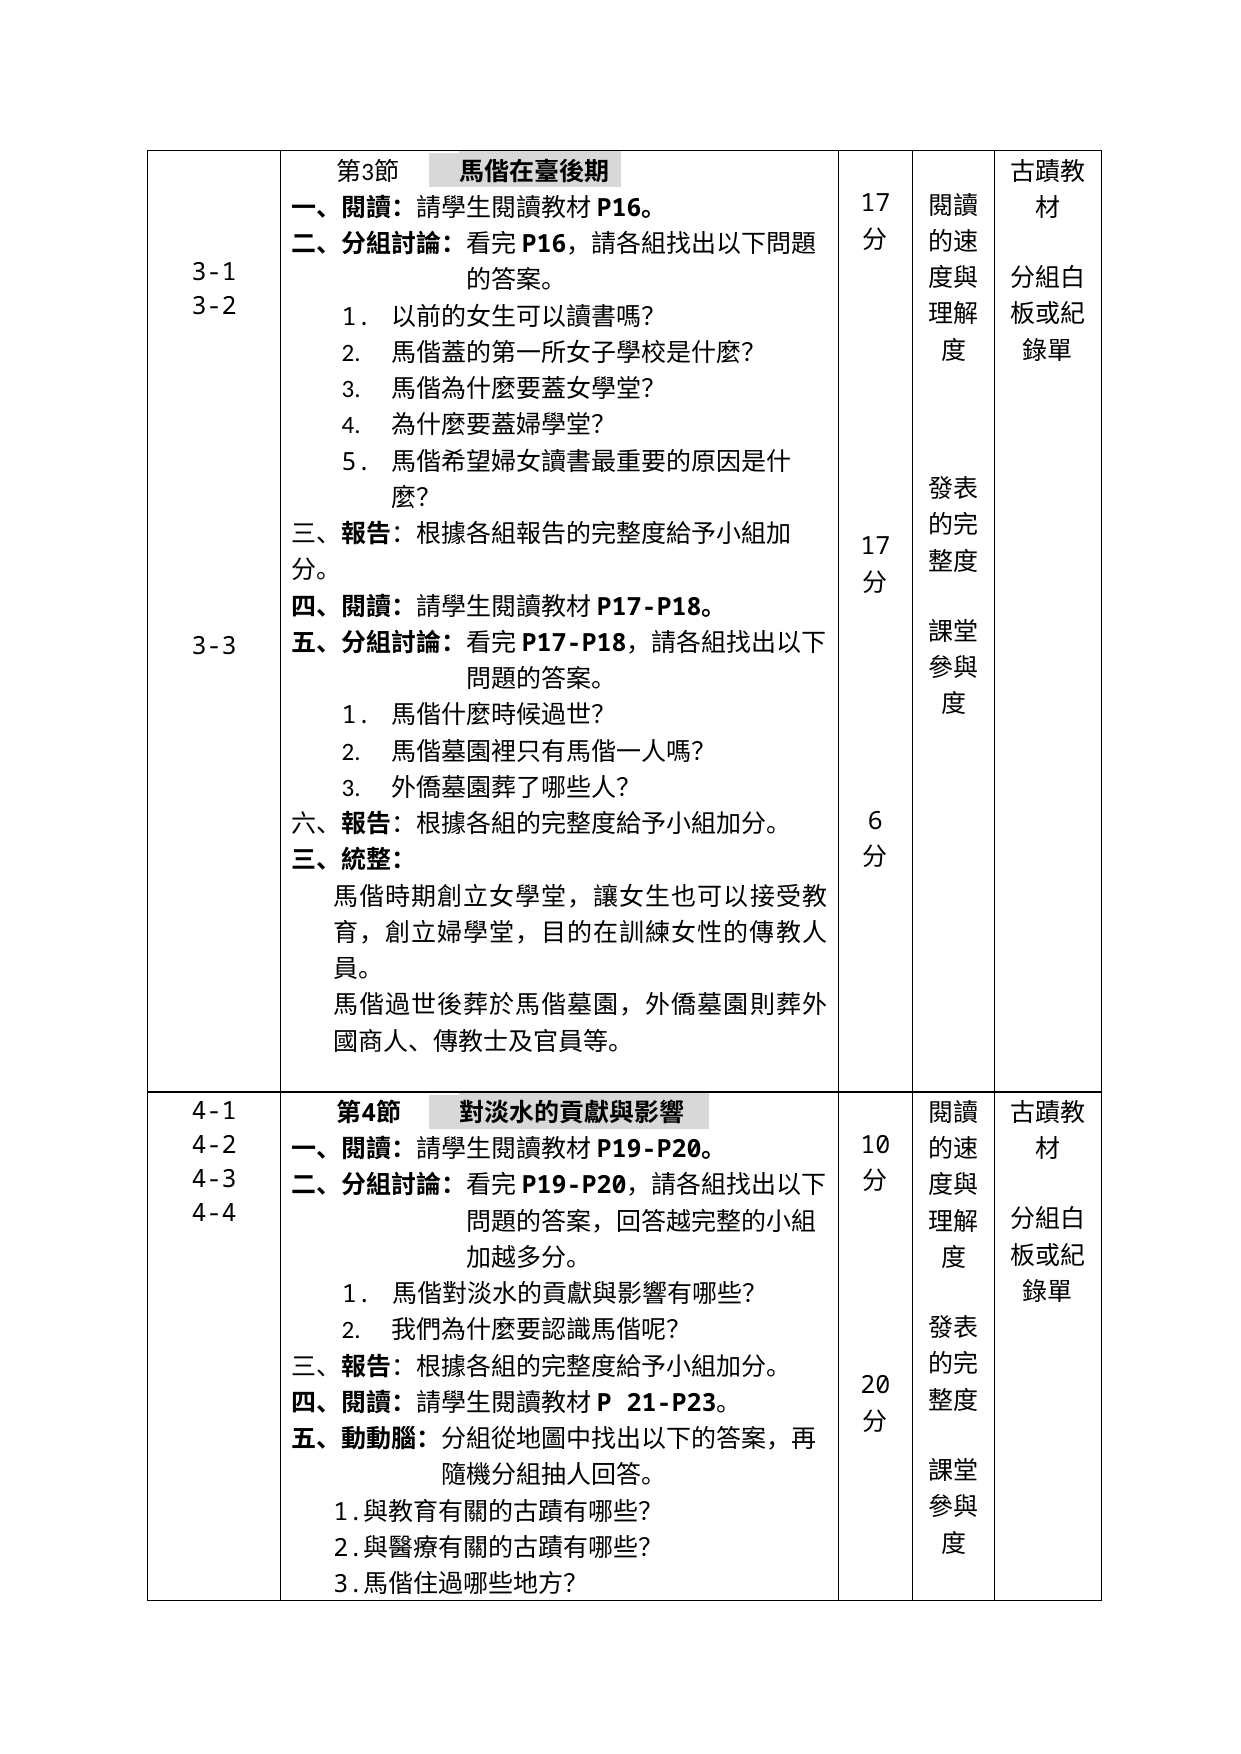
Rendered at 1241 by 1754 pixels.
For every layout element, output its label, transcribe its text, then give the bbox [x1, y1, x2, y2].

table_cell 古蹟教材 分組白板或紀錄單 [995, 151, 1101, 1091]
table_cell 17 分 17 分 6 分 [839, 151, 912, 1091]
table_cell 閱讀的速度與理解度 發表的完整度 課堂參與度 [913, 151, 994, 1091]
table_cell 3-1 3-2 3-3 [148, 151, 280, 1091]
table_cell 10 分 20 分 [839, 1093, 912, 1600]
table_cell 4-1 4-2 4-3 4-4 [148, 1093, 280, 1600]
table_cell 閱讀的速度與理解度 發表的完整度 課堂參與度 [913, 1093, 994, 1600]
table_cell 古蹟教材 分組白板或紀錄單 [995, 1093, 1101, 1600]
table_cell 馬偕在臺後期 一、閱讀：請學生閱讀教材P16。 二、分組討論：看完P16，請各組找出以下問題的答案。 以前的女生可以讀書嗎？ 馬偕蓋的第一所女子學校是什麼？ 馬偕為什麼要蓋女學堂？ 為什麼要蓋婦學堂？ 馬偕希望婦女讀書最重要的原因是什麼？ 三、報告：根據各組報告的完整度給予小組加分。 四、閱讀：請學生閱讀教材P17-P18。 五、分組討論：看完P17-P18，請各組找出以下問題的答案。 馬偕什麼時候過世？ 馬偕墓園裡只有馬偕一人嗎？ 外僑墓園葬了哪些人？ 六、報告：根據各組的完整度給予小組加分。 三、統整： 馬偕時期創立女學堂，讓女生也可以接受教育，創立婦學堂，目的在訓練女性的傳教人員。 馬偕過世後葬於馬偕墓園，外僑墓園則葬外國商人、傳教士及官員等。 [281, 151, 838, 1091]
table_cell 對淡水的貢獻與影響 一、閱讀：請學生閱讀教材P19-P20。 二、分組討論：看完P19-P20，請各組找出以下問題的答案，回答越完整的小組加越多分。 馬偕對淡水的貢獻與影響有哪些？ 我們為什麼要認識馬偕呢？ 三、報告：根據各組的完整度給予小組加分。 四、閱讀：請學生閱讀教材P 21-P23。 五、動動腦：分組從地圖中找出以下的答案，再隨機分組抽人回答。 1.與教育有關的古蹟有哪些？ 2.與醫療有關的古蹟有哪些？ 3.馬偕住過哪些地方？ [281, 1093, 838, 1600]
